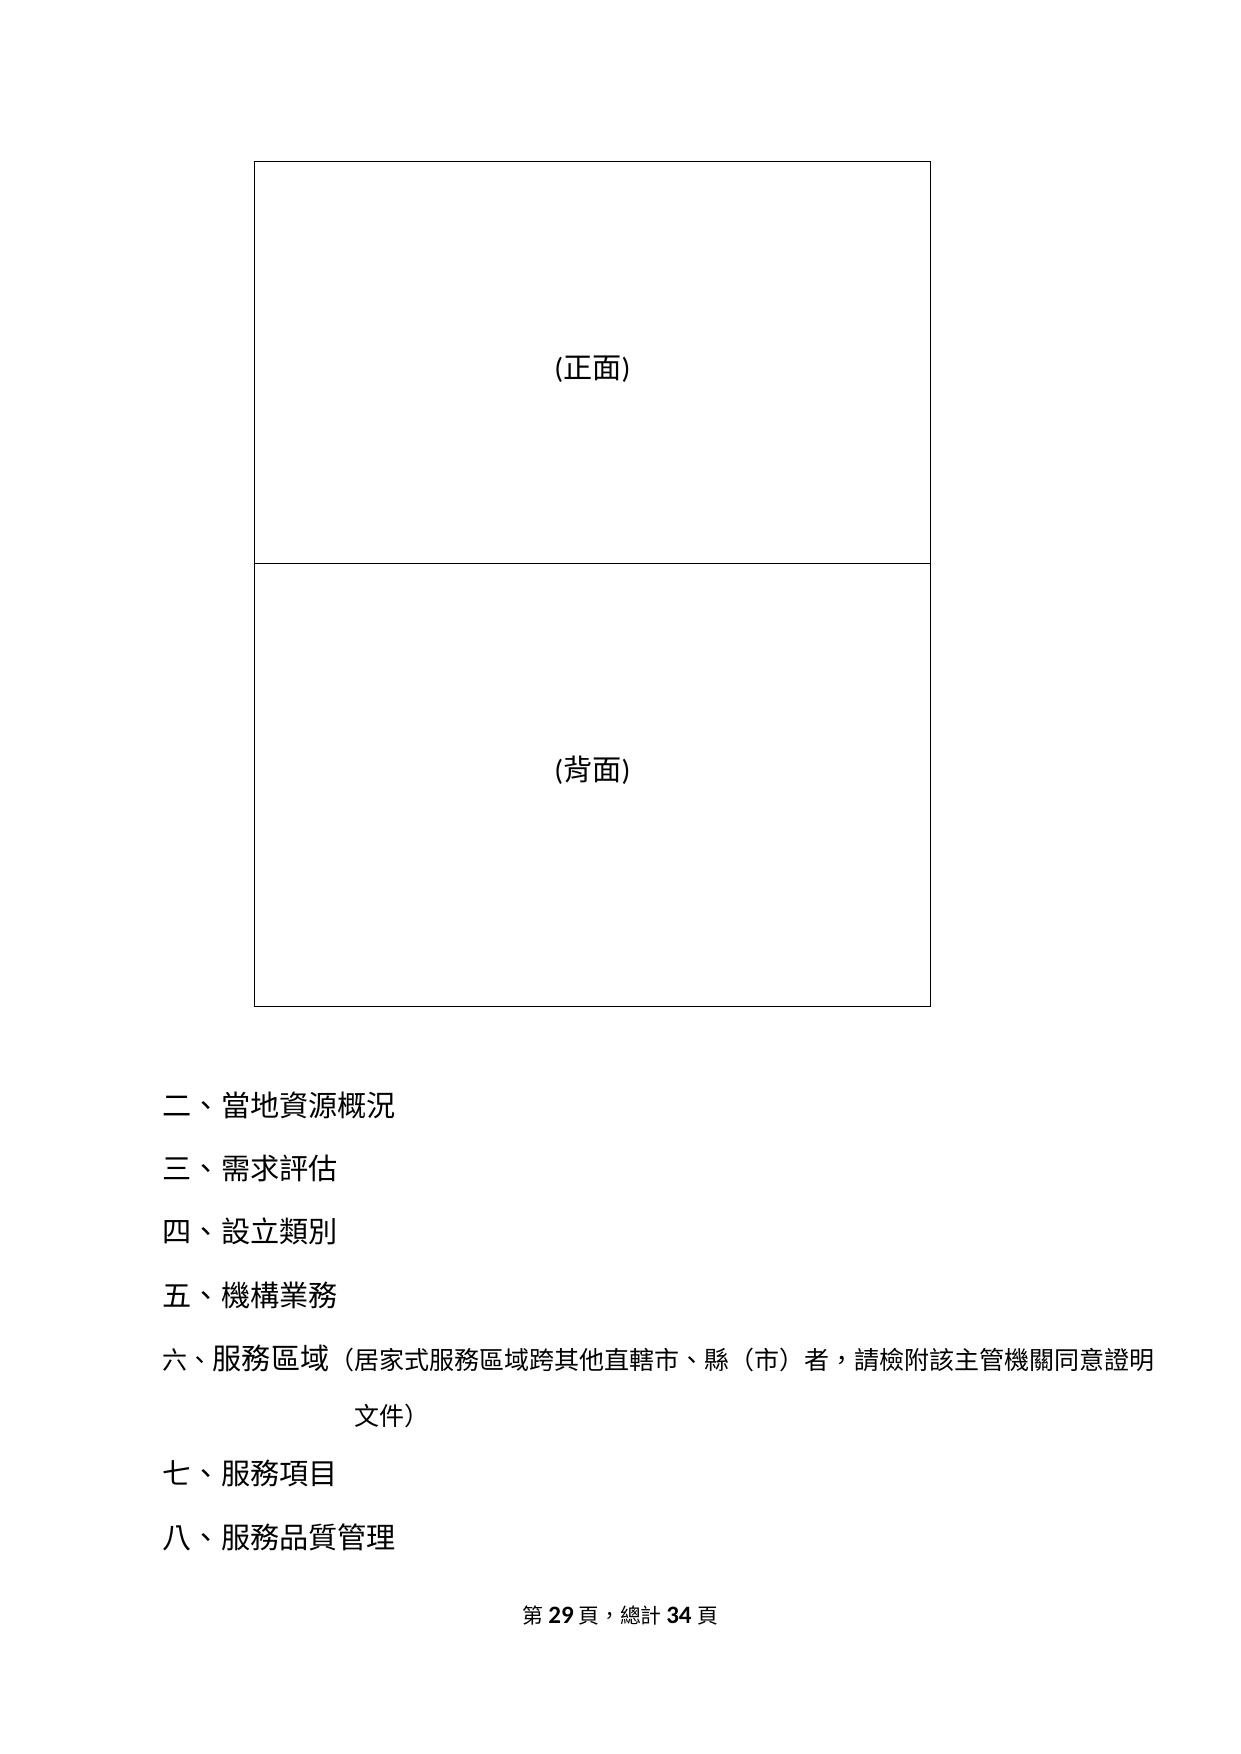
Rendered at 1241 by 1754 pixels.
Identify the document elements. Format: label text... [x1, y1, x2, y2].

list 當地資源概況 [162, 1082, 1092, 1124]
list 需求評估 [162, 1146, 1092, 1188]
list 機構業務 [162, 1272, 1092, 1315]
table_cell (背面) [255, 564, 930, 1006]
table_header (正面) [255, 162, 930, 563]
list 服務品質管理 [162, 1514, 1092, 1556]
list 設立類別 [162, 1209, 1092, 1251]
list 服務區域（居家式服務區域跨其他直轄市、縣（市）者，請檢附該主管機關同意證明文件） [162, 1336, 1166, 1433]
list 服務項目 [162, 1451, 1092, 1493]
